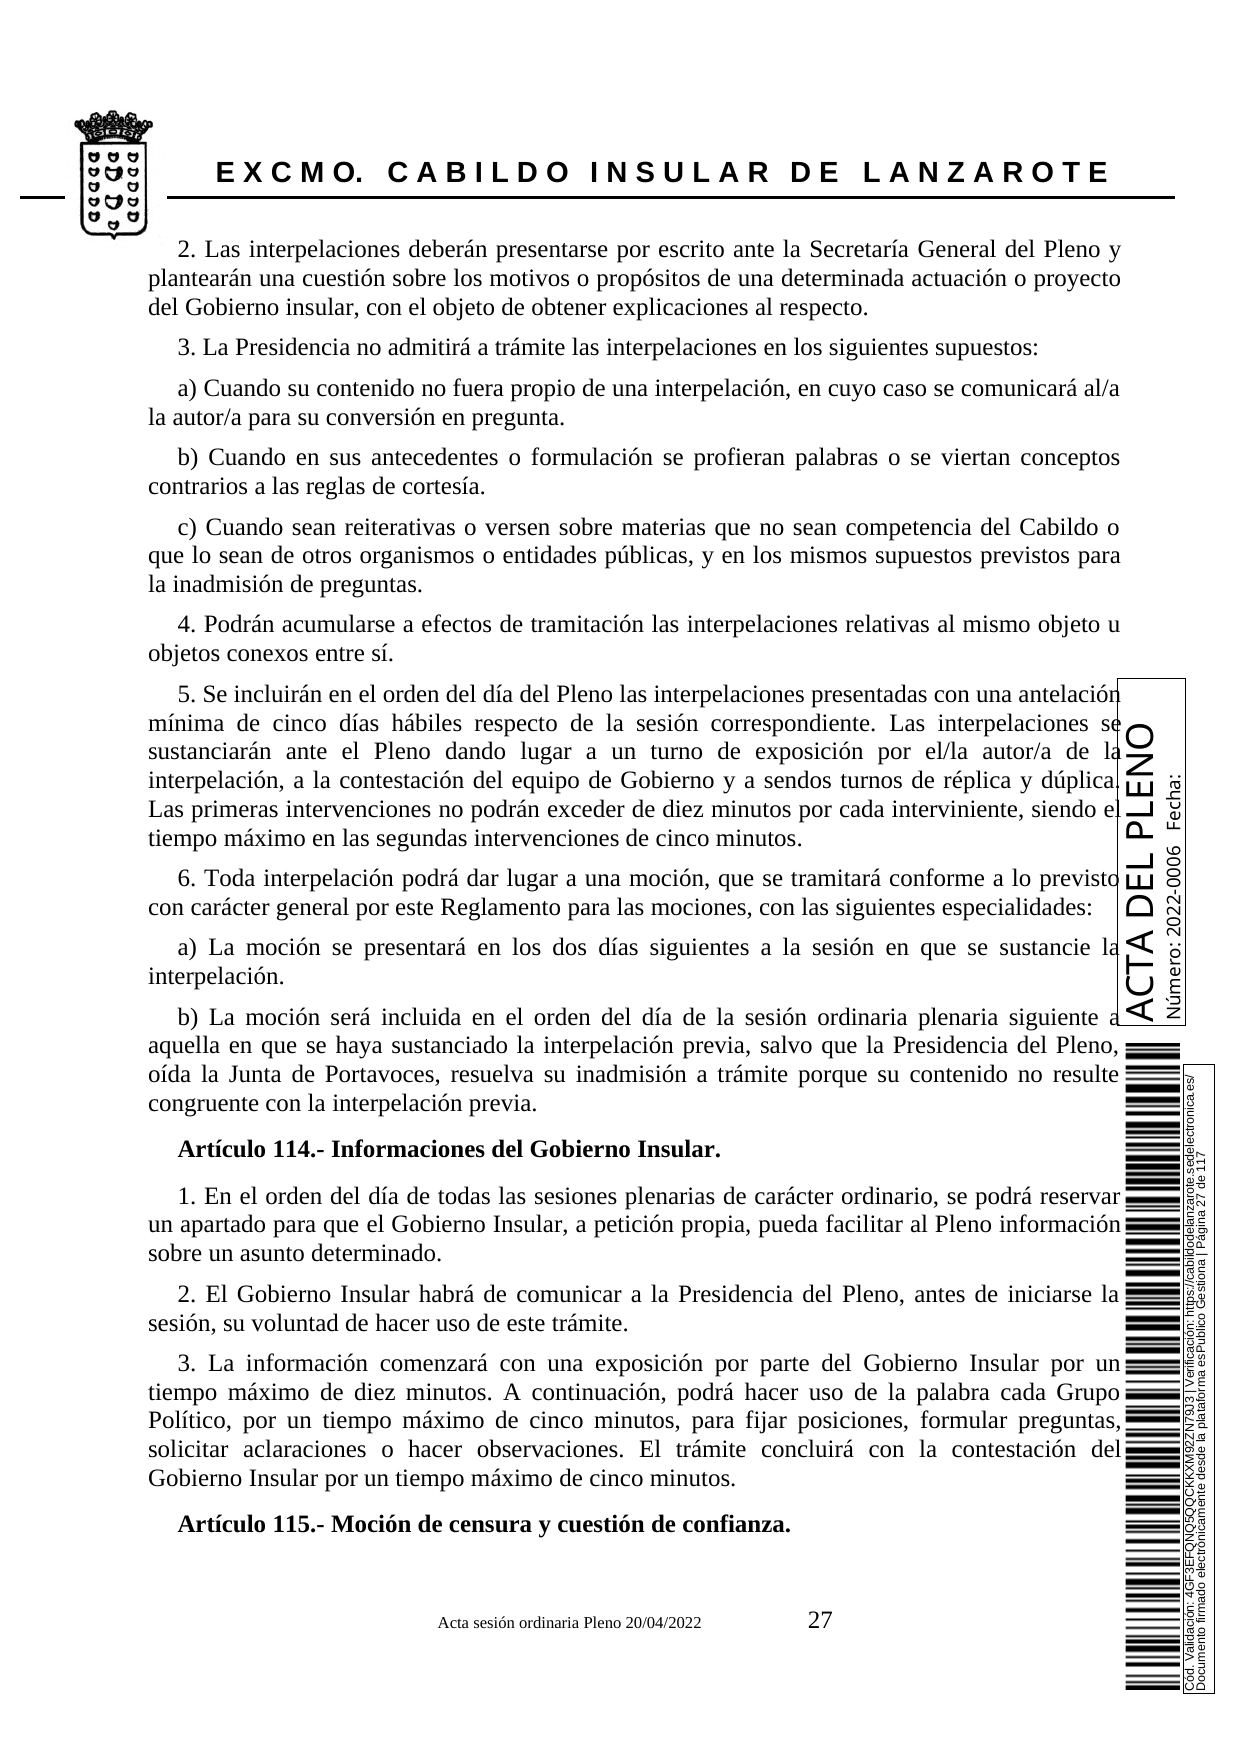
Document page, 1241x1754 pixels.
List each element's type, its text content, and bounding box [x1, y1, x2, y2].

list La moción se presentará en los dos días siguientes a la sesión en que se sustancie la interpelación. [148, 932, 1122, 990]
list Podrán acumularse a efectos de tramitación las interpelaciones relativas al mismo objeto u objetos conexos entre sí. [148, 609, 1122, 667]
list Toda interpelación podrá dar lugar a una moción, que se tramitará conforme a lo previsto con carácter general por este Reglamento para las mociones, con las siguientes especialidades: [148, 863, 1121, 921]
text Cód. Validación: 4GF3EFQNQ5QQCKKXM92ZN79J3 | Verificación: https://cabildodelanzarote.sedelectronica.es/ Documento firmado electrónicamente desde la plataforma esPublico Gestiona | Página 27 de 117 [1184, 1066, 1208, 1693]
list Se incluirán en el orden del día del Pleno las interpelaciones presentadas con una antelación mínima de cinco días hábiles respecto de la sesión correspondiente. Las interpelaciones se sustanciarán ante el Pleno dando lugar a un turno de exposición por el/la autor/a de la interpelación, a la contestación del equipo de Gobierno y a sendos turnos de réplica y dúplica. Las primeras intervenciones no podrán exceder de diez minutos por cada interviniente, siendo el tiempo máximo en las segundas intervenciones de cinco minutos. [148, 679, 1122, 851]
picture [65, 94, 167, 249]
list La moción será incluida en el orden del día de la sesión ordinaria plenaria siguiente a aquella en que se haya sustanciado la interpelación previa, salvo que la Presidencia del Pleno, oída la Junta de Portavoces, resuelva su inadmisión a trámite porque su contenido no resulte congruente con la interpelación previa. [148, 1002, 1121, 1117]
list Número: 2022-0006 Fecha: 24/05/2022 [1163, 682, 1185, 1025]
subtitle Artículo 115.- Moción de censura y cuestión de confianza. [177, 1509, 1125, 1538]
list Cuando en sus antecedentes o formulación se profieran palabras o se viertan conceptos contrarios a las reglas de cortesía. [148, 442, 1122, 500]
list Las interpelaciones deberán presentarse por escrito ante la Secretaría General del Pleno y plantearán una cuestión sobre los motivos o propósitos de una determinada actuación o proyecto del Gobierno insular, con el objeto de obtener explicaciones al respecto. [148, 234, 1122, 321]
subtitle Artículo 114.- Informaciones del Gobierno Insular. [177, 1134, 1125, 1163]
list En el orden del día de todas las sesiones plenarias de carácter ordinario, se podrá reservar un apartado para que el Gobierno Insular, a petición propia, pueda facilitar al Pleno información sobre un asunto determinado. [148, 1181, 1122, 1267]
list ACTA DEL PLENO [1118, 680, 1160, 1025]
list La Presidencia no admitirá a trámite las interpelaciones en los siguientes supuestos: [177, 332, 1190, 361]
list Cuando sean reiterativas o versen sobre materias que no sean competencia del Cabildo o que lo sean de otros organismos o entidades públicas, y en los mismos supuestos previstos para la inadmisión de preguntas. [148, 512, 1121, 598]
list Cuando su contenido no fuera propio de una interpelación, en cuyo caso se comunicará al/a la autor/a para su conversión en pregunta. [148, 373, 1121, 431]
list El Gobierno Insular habrá de comunicar a la Presidencia del Pleno, antes de iniciarse la sesión, su voluntad de hacer uso de este trámite. [148, 1279, 1121, 1336]
picture [1125, 1043, 1180, 1690]
text Acta sesión ordinaria Pleno 20/04/2022 27 [437, 1605, 1125, 1633]
list La información comenzará con una exposición por parte del Gobierno Insular por un tiempo máximo de diez minutos. A continuación, podrá hacer uso de la palabra cada Grupo Político, por un tiempo máximo de cinco minutos, para fijar posiciones, formular preguntas, solicitar aclaraciones o hacer observaciones. El trámite concluirá con la contestación del Gobierno Insular por un tiempo máximo de cinco minutos. [148, 1348, 1122, 1492]
subtitle E X C M O. C A B I L D O I N S U L A R D E L A N Z A R O T E [215, 155, 1190, 189]
